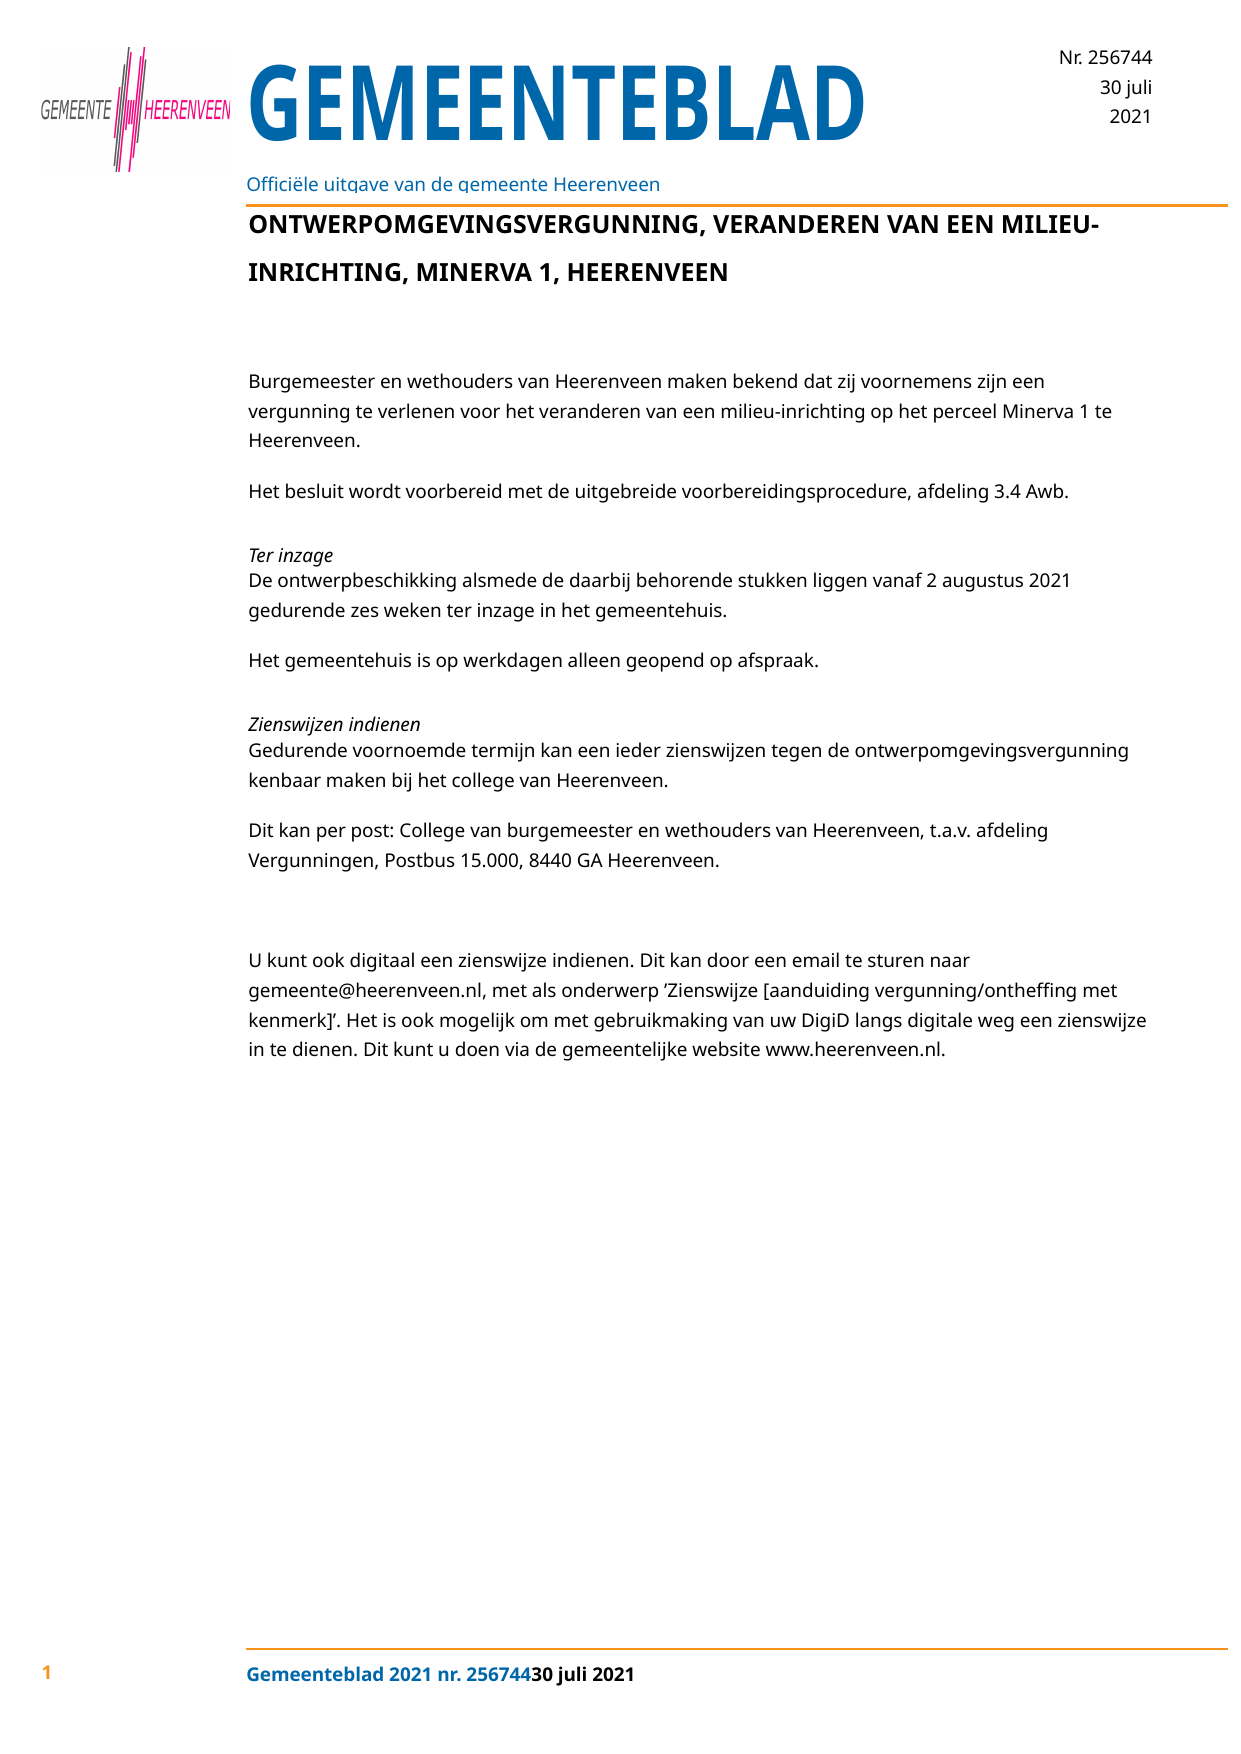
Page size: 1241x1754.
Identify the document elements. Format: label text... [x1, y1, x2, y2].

text Het besluit wordt voorbereid met de uitgebreide voorbereidingsprocedure, afdeling 3.4 Awb. [248, 478, 1152, 504]
text Gedurende voornoemde termijn kan een ieder zienswijzen tegen de ontwerpomgevingsvergunning kenbaar maken bij het college van Heerenveen. [248, 737, 1152, 793]
text De ontwerpbeschikking alsmede de daarbij behorende stukken liggen vanaf 2 augustus 2021 gedurende zes weken ter inzage in het gemeentehuis. [248, 568, 1152, 623]
text ONTWERPOMGEVINGSVERGUNNING, VERANDEREN VAN EEN MILIEU-INRICHTING, MINERVA 1, HEERENVEEN [248, 207, 1152, 288]
text U kunt ook digitaal een zienswijze indienen. Dit kan door een email te sturen naar gemeente@heerenveen.nl, met als onderwerp ’Zienswijze [aanduiding vergunning/ontheffing met kenmerk]’. Het is ook mogelijk om met gebruikmaking van uw DigiD langs digitale weg een zienswijze in te dienen. Dit kunt u doen via de gemeentelijke website www.heerenveen.nl. [248, 948, 1152, 1062]
text Zienswijzen indienen [248, 712, 1152, 737]
text Dit kan per post: College van burgemeester en wethouders van Heerenveen, t.a.v. afdeling Vergunningen, Postbus 15.000, 8440 GA Heerenveen. [248, 817, 1152, 873]
text Burgemeester en wethouders van Heerenveen maken bekend dat zij voornemens zijn een vergunning te verlenen voor het veranderen van een milieu-inrichting op het perceel Minerva 1 te Heerenveen. [248, 368, 1152, 453]
text Het gemeentehuis is op werkdagen alleen geopend op afspraak. [248, 648, 1152, 673]
picture [41, 47, 231, 172]
text Ter inzage [248, 542, 1152, 568]
